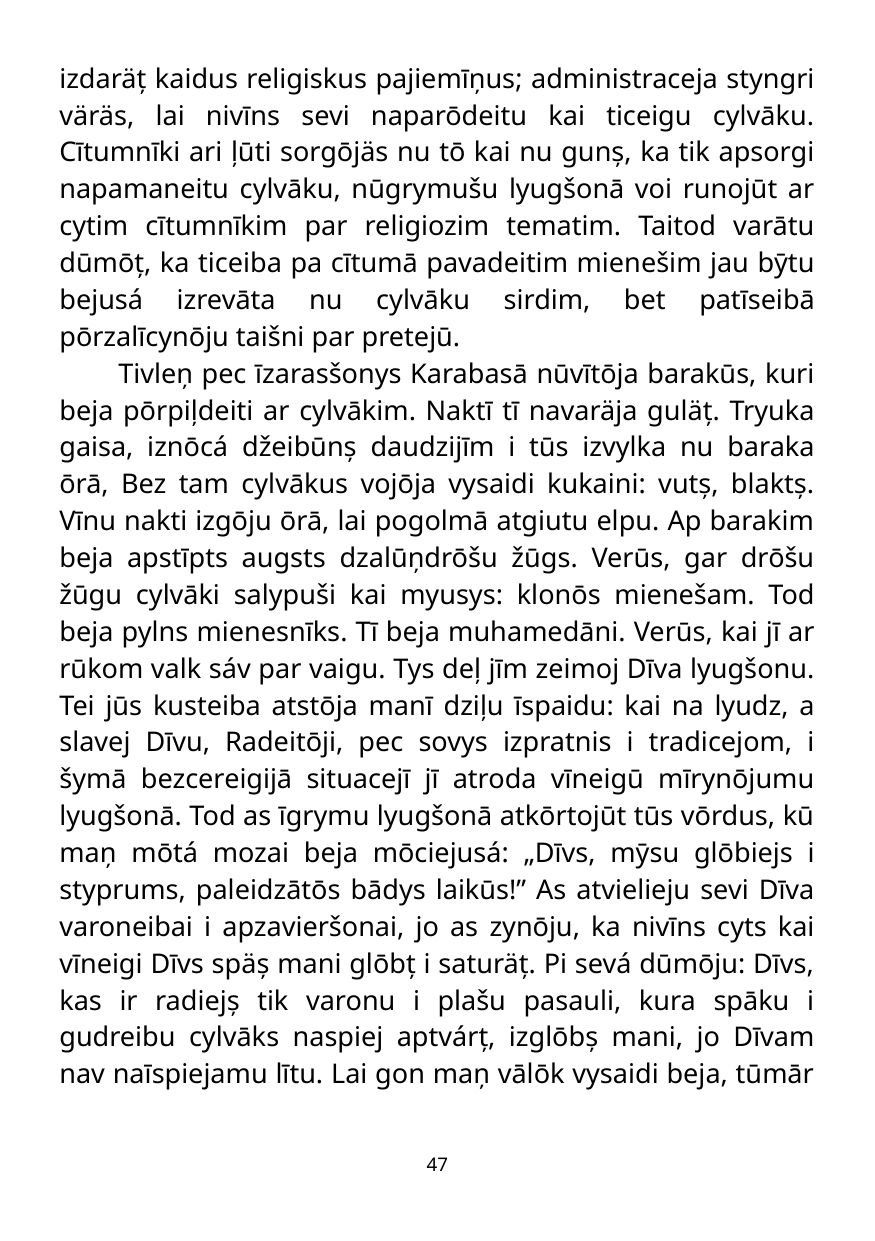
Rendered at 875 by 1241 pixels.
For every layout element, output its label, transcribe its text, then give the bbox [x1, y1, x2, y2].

text Tivleņ pec īzarasšonys Karabasā nūvītōja barakūs, kuri beja pōrpiļdeiti ar cylvākim. Naktī tī navaräja guläț. Tryuka gaisa, iznōcá džeibūnș daudzijīm i tūs izvylka nu baraka ōrā, Bez tam cylvākus vojōja vysaidi kukaini: vutș, blaktș. Vīnu nakti izgōju ōrā, lai pogolmā atgiutu elpu. Ap barakim beja apstīpts augsts dzalūņdrōšu žūgs. Verūs, gar drōšu žūgu cylvāki salypuši kai myusys: klonōs mienešam. Tod beja pylns mienesnīks. Tī beja muhamedāni. Verūs, kai jī ar rūkom valk sáv par vaigu. Tys deļ jīm zeimoj Dīva lyugšonu. Tei jūs kusteiba atstōja manī dziļu īspaidu: kai na lyudz, a slavej Dīvu, Radeitōji, pec sovys izpratnis i tradicejom, i šymā bezcereigijā situacejī jī atroda vīneigū mīrynōjumu lyugšonā. Tod as īgrymu lyugšonā atkōrtojūt tūs vōrdus, kū maņ mōtá mozai beja mōciejusá: „Dīvs, mȳsu glōbiejs i styprums, paleidzātōs bādys laikūs!” As atvielieju sevi Dīva varoneibai i apzavieršonai, jo as zynōju, ka nivīns cyts kai vīneigi Dīvs späș mani glōbț i saturäț. Pi sevá dūmōju: Dīvs, kas ir radiejș tik varonu i plašu pasauli, kura spāku i gudreibu cylvāks naspiej aptvárț, izglōbș mani, jo Dīvam nav naīspiejamu lītu. Lai gon maņ vālōk vysaidi beja, tūmār [59, 354, 815, 1092]
text izdaräț kaidus religiskus pajiemīņus; administraceja styngri väräs, lai nivīns sevi naparōdeitu kai ticeigu cylvāku. Cītumnīki ari ļūti sorgōjäs nu tō kai nu gunș, ka tik apsorgi napamaneitu cylvāku, nūgrymušu lyugšonā voi runojūt ar cytim cītumnīkim par religiozim tematim. Taitod varātu dūmōț, ka ticeiba pa cītumā pavadeitim mienešim jau bȳtu bejusá izrevāta nu cylvāku sirdim, bet patīseibā pōrzalīcynōju taišni par pretejū. [59, 59, 815, 354]
